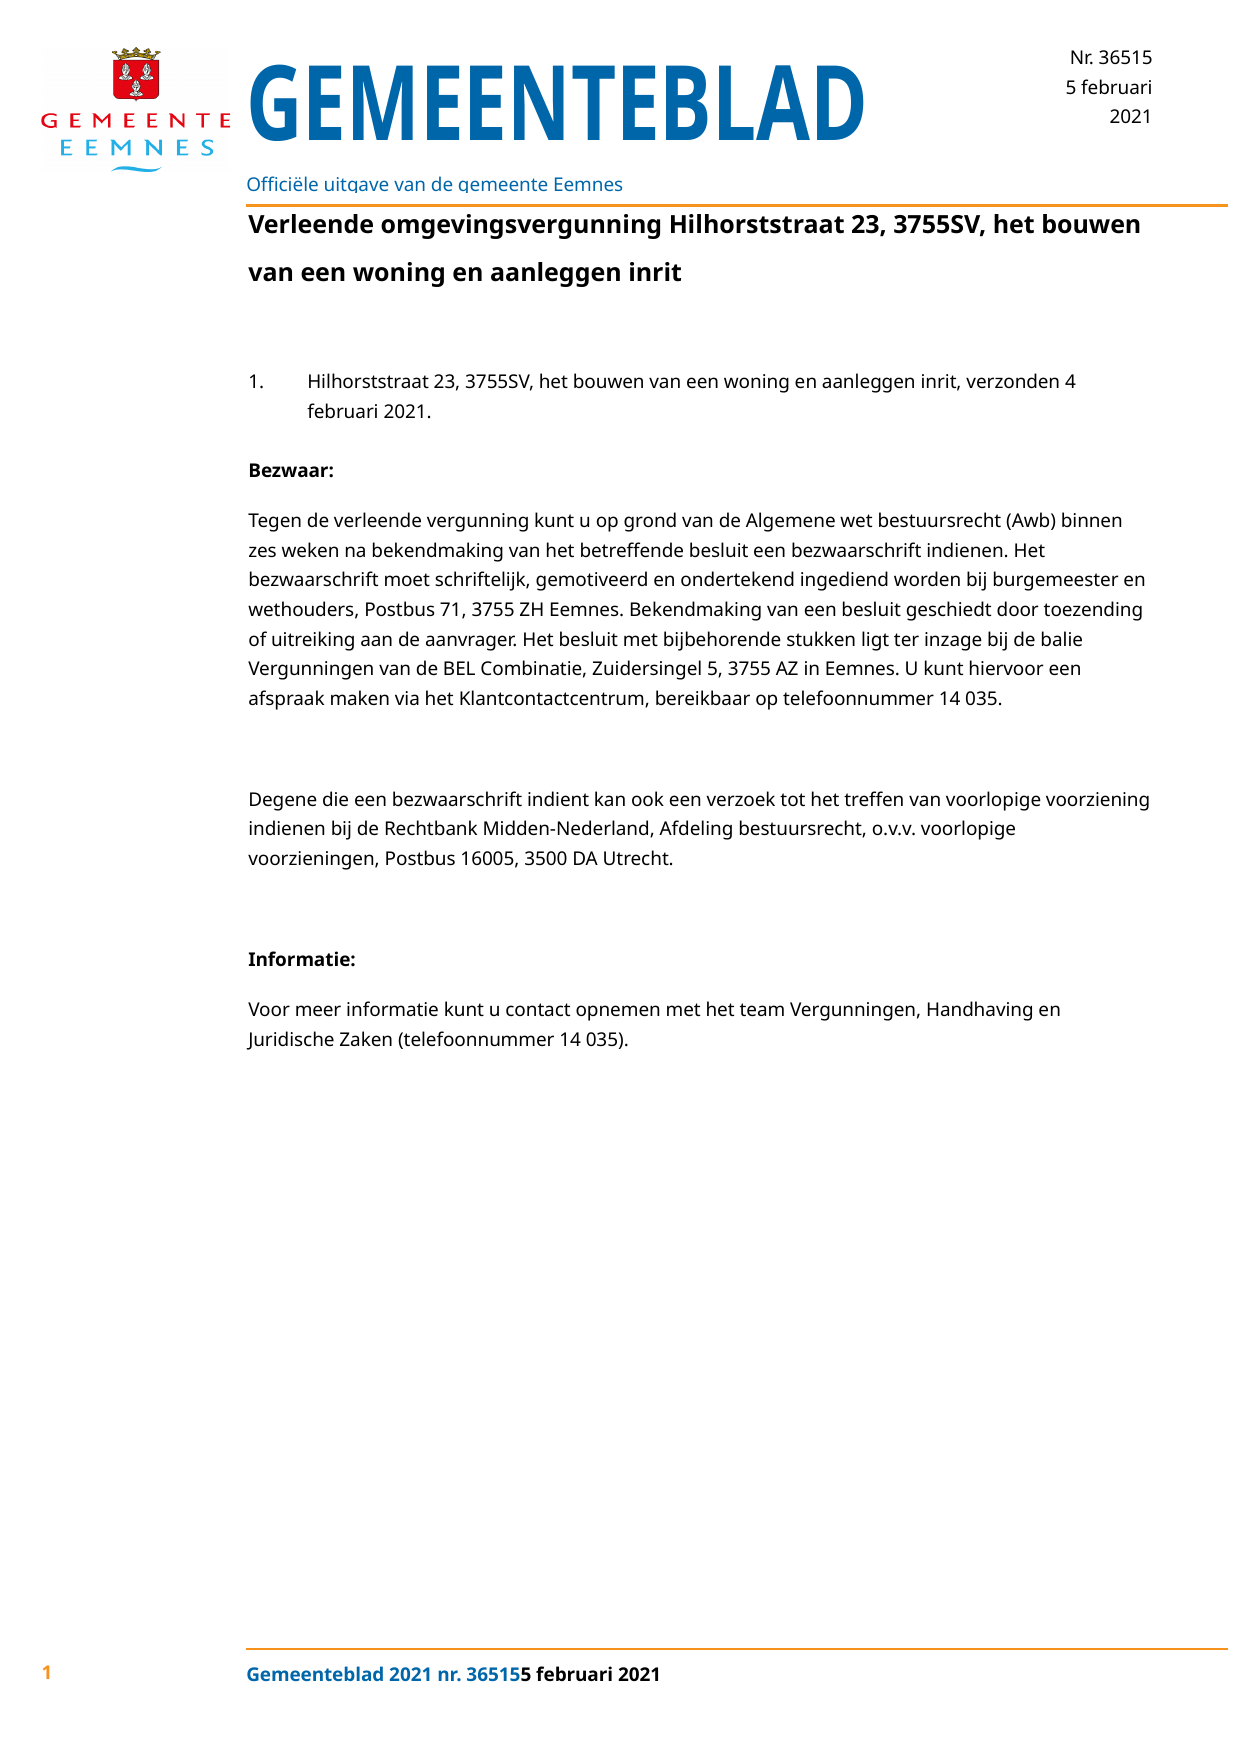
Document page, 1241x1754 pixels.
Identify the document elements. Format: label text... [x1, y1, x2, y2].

text Verleende omgevingsvergunning Hilhorststraat 23, 3755SV, het bouwen van een woning en aanleggen inrit [248, 207, 1152, 288]
list Hilhorststraat 23, 3755SV, het bouwen van een woning en aanleggen inrit, verzonden 4 februari 2021. [248, 368, 1152, 424]
picture [41, 47, 231, 172]
text Voor meer informatie kunt u contact opnemen met het team Vergunningen, Handhaving en Juridische Zaken (telefoonnummer 14 035). [248, 996, 1152, 1052]
text Informatie: [248, 946, 1152, 972]
text Tegen de verleende vergunning kunt u op grond van de Algemene wet bestuursrecht (Awb) binnen zes weken na bekendmaking van het betreffende besluit een bezwaarschrift indienen. Het bezwaarschrift moet schriftelijk, gemotiveerd en ondertekend ingediend worden bij burgemeester en wethouders, Postbus 71, 3755 ZH Eemnes. Bekendmaking van een besluit geschiedt door toezending of uitreiking aan de aanvrager. Het besluit met bijbehorende stukken ligt ter inzage bij de balie Vergunningen van de BEL Combinatie, Zuidersingel 5, 3755 AZ in Eemnes. U kunt hiervoor een afspraak maken via het Klantcontactcentrum, bereikbaar op telefoonnummer 14 035. [248, 507, 1152, 711]
text Degene die een bezwaarschrift indient kan ook een verzoek tot het treffen van voorlopige voorziening indienen bij de Rechtbank Midden-Nederland, Afdeling bestuursrecht, o.v.v. voorlopige voorzieningen, Postbus 16005, 3500 DA Utrecht. [248, 786, 1152, 871]
text Bezwaar: [248, 457, 1152, 483]
